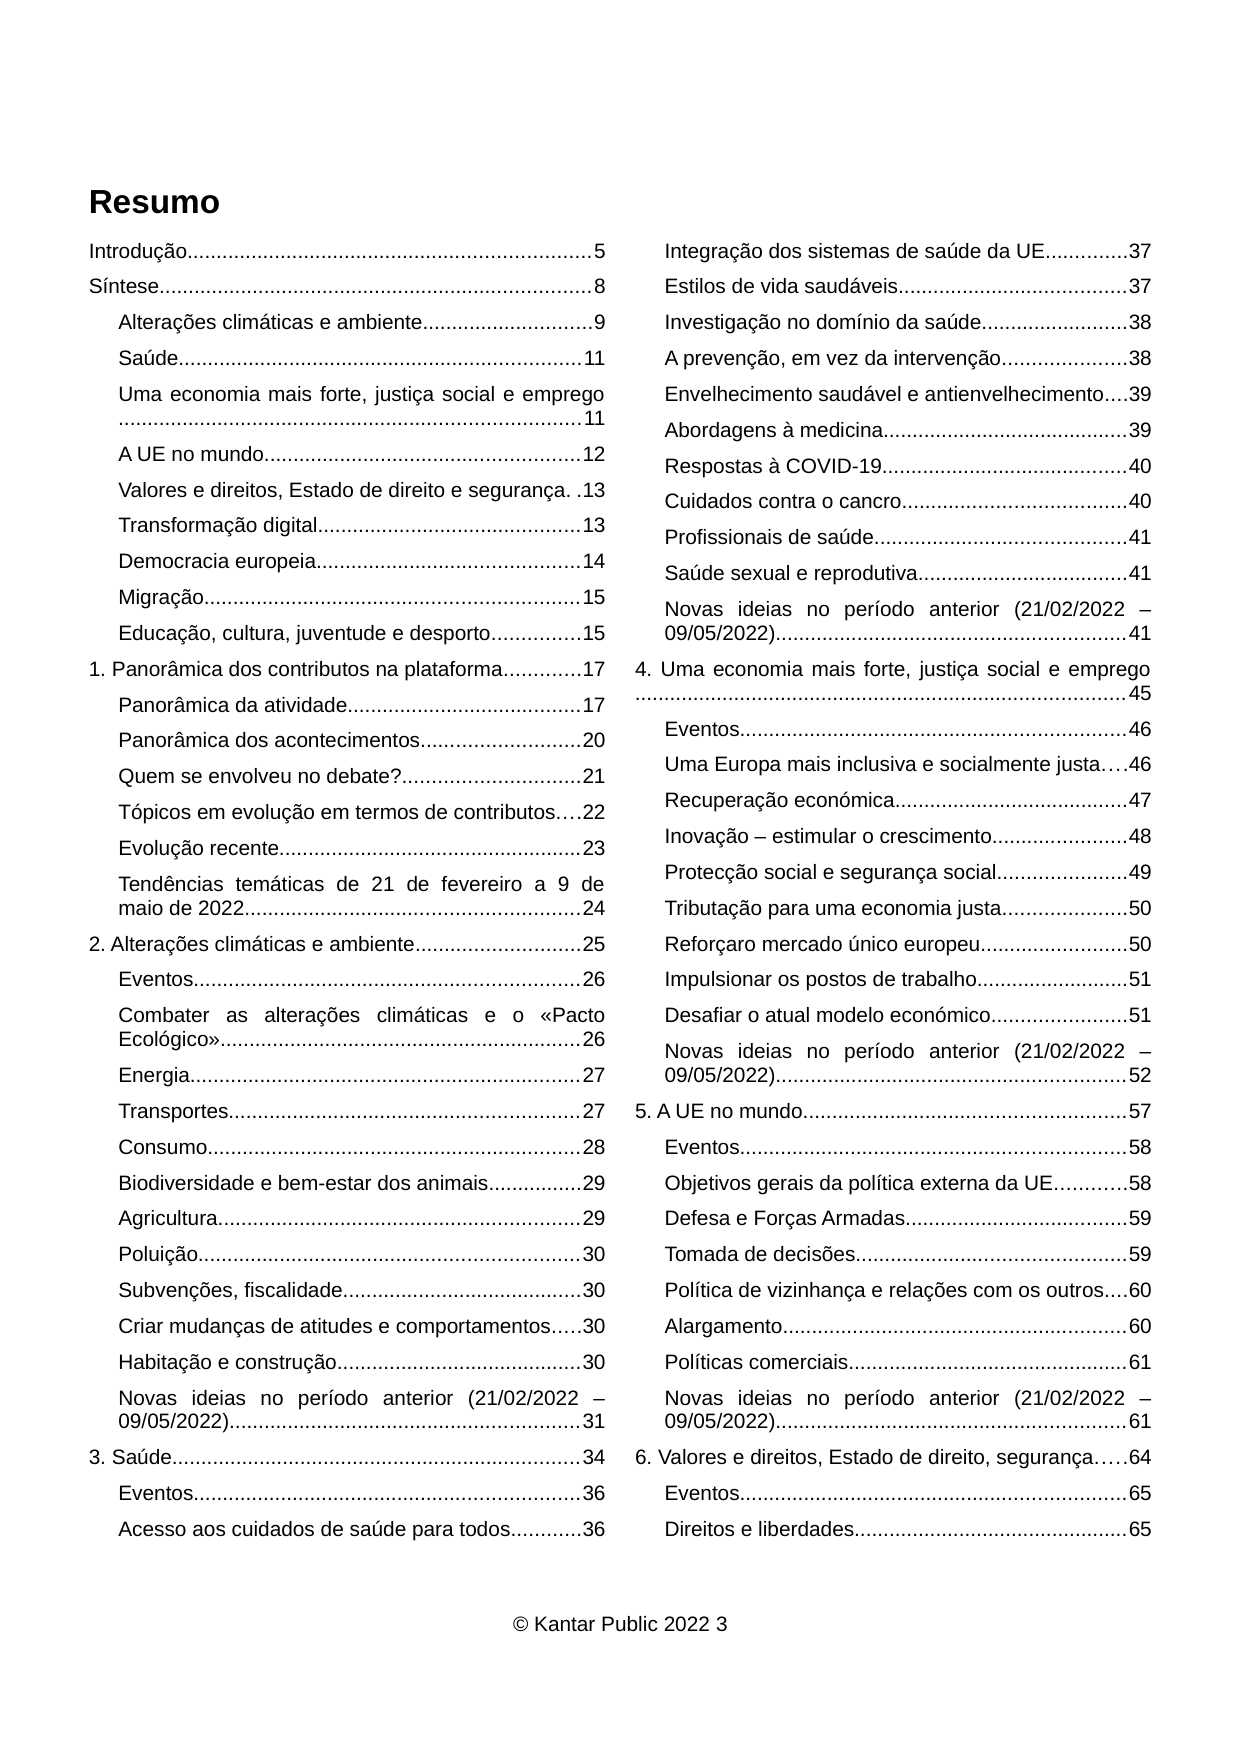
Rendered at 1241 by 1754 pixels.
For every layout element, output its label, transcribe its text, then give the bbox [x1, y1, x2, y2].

text Eventos 26 [118, 967, 605, 991]
text Recuperação económica 47 [664, 788, 1152, 812]
text Protecção social e segurança social 49 [664, 860, 1152, 884]
text Inovação – estimular o crescimento 48 [664, 824, 1152, 848]
text Introdução 5 [88, 238, 605, 262]
text Panorâmica da atividade 17 [118, 692, 605, 716]
text Síntese 8 [88, 274, 605, 298]
text 2. Alterações climáticas e ambiente 25 [88, 931, 605, 955]
text Tendências temáticas de 21 de fevereiro a 9 de maio de 2022 24 [118, 872, 605, 919]
text Criar mudanças de atitudes e comportamentos 30 [118, 1314, 605, 1338]
text Uma economia mais forte, justiça social e emprego 11 [118, 382, 605, 430]
text Integração dos sistemas de saúde da UE 37 [664, 238, 1152, 262]
text Envelhecimento saudável e antienvelhecimento 39 [664, 382, 1152, 406]
text Panorâmica dos acontecimentos 20 [118, 728, 605, 752]
text Profissionais de saúde 41 [664, 525, 1152, 549]
text Política de vizinhança e relações com os outros 60 [664, 1278, 1152, 1302]
text Desafiar o atual modelo económico 51 [664, 1003, 1152, 1027]
text Alargamento 60 [664, 1314, 1152, 1338]
text Transportes 27 [118, 1099, 605, 1123]
text Biodiversidade e bem-estar dos animais 29 [118, 1170, 605, 1194]
text Agricultura 29 [118, 1206, 605, 1230]
text A prevenção, em vez da intervenção 38 [664, 346, 1152, 370]
text Estilos de vida saudáveis 37 [664, 274, 1152, 298]
text Alterações climáticas e ambiente 9 [118, 310, 605, 334]
text Eventos 65 [664, 1481, 1152, 1505]
text Subvenções, fiscalidade 30 [118, 1278, 605, 1302]
text Objetivos gerais da política externa da UE 58 [664, 1170, 1152, 1194]
text Acesso aos cuidados de saúde para todos 36 [118, 1517, 605, 1541]
text Tópicos em evolução em termos de contributos 22 [118, 800, 605, 824]
text 4. Uma economia mais forte, justiça social e emprego 45 [635, 657, 1152, 704]
text 6. Valores e direitos, Estado de direito, segurança 64 [635, 1445, 1152, 1469]
text Defesa e Forças Armadas 59 [664, 1206, 1152, 1230]
text Valores e direitos, Estado de direito e segurança 13 [118, 477, 605, 501]
text Educação, cultura, juventude e desporto 15 [118, 621, 605, 645]
subtitle Resumo [88, 182, 1152, 220]
text Evolução recente 23 [118, 836, 605, 860]
text 5. A UE no mundo 57 [635, 1099, 1152, 1123]
text Tomada de decisões 59 [664, 1242, 1152, 1266]
text Respostas à COVID-19 40 [664, 453, 1152, 477]
text Democracia europeia 14 [118, 549, 605, 573]
text Migração 15 [118, 585, 605, 609]
text Investigação no domínio da saúde 38 [664, 310, 1152, 334]
text Poluição 30 [118, 1242, 605, 1266]
text Eventos 58 [664, 1134, 1152, 1158]
text Saúde sexual e reprodutiva 41 [664, 561, 1152, 585]
text Quem se envolveu no debate? 21 [118, 764, 605, 788]
text Políticas comerciais 61 [664, 1349, 1152, 1373]
text Novas ideias no período anterior (21/02/2022 – 09/05/2022) 52 [664, 1039, 1152, 1087]
text Saúde 11 [118, 346, 605, 370]
text A UE no mundo 12 [118, 442, 605, 466]
text Novas ideias no período anterior (21/02/2022 – 09/05/2022) 61 [664, 1385, 1152, 1433]
text Abordagens à medicina 39 [664, 418, 1152, 442]
text Novas ideias no período anterior (21/02/2022 – 09/05/2022) 41 [664, 597, 1152, 645]
text Tributação para uma economia justa 50 [664, 896, 1152, 919]
text Habitação e construção 30 [118, 1349, 605, 1373]
text Transformação digital 13 [118, 513, 605, 537]
text Eventos 46 [664, 716, 1152, 740]
text Cuidados contra o cancro 40 [664, 489, 1152, 513]
text Impulsionar os postos de trabalho 51 [664, 967, 1152, 991]
text 1. Panorâmica dos contributos na plataforma 17 [88, 657, 605, 681]
text Reforçaro mercado único europeu 50 [664, 931, 1152, 955]
text Eventos 36 [118, 1481, 605, 1505]
text Novas ideias no período anterior (21/02/2022 – 09/05/2022) 31 [118, 1385, 605, 1433]
text Energia 27 [118, 1063, 605, 1087]
text Consumo 28 [118, 1134, 605, 1158]
text Combater as alterações climáticas e o «Pacto Ecológico» 26 [118, 1003, 605, 1051]
text Direitos e liberdades 65 [664, 1517, 1152, 1541]
text Uma Europa mais inclusiva e socialmente justa 46 [664, 752, 1152, 776]
text 3. Saúde 34 [88, 1445, 605, 1469]
